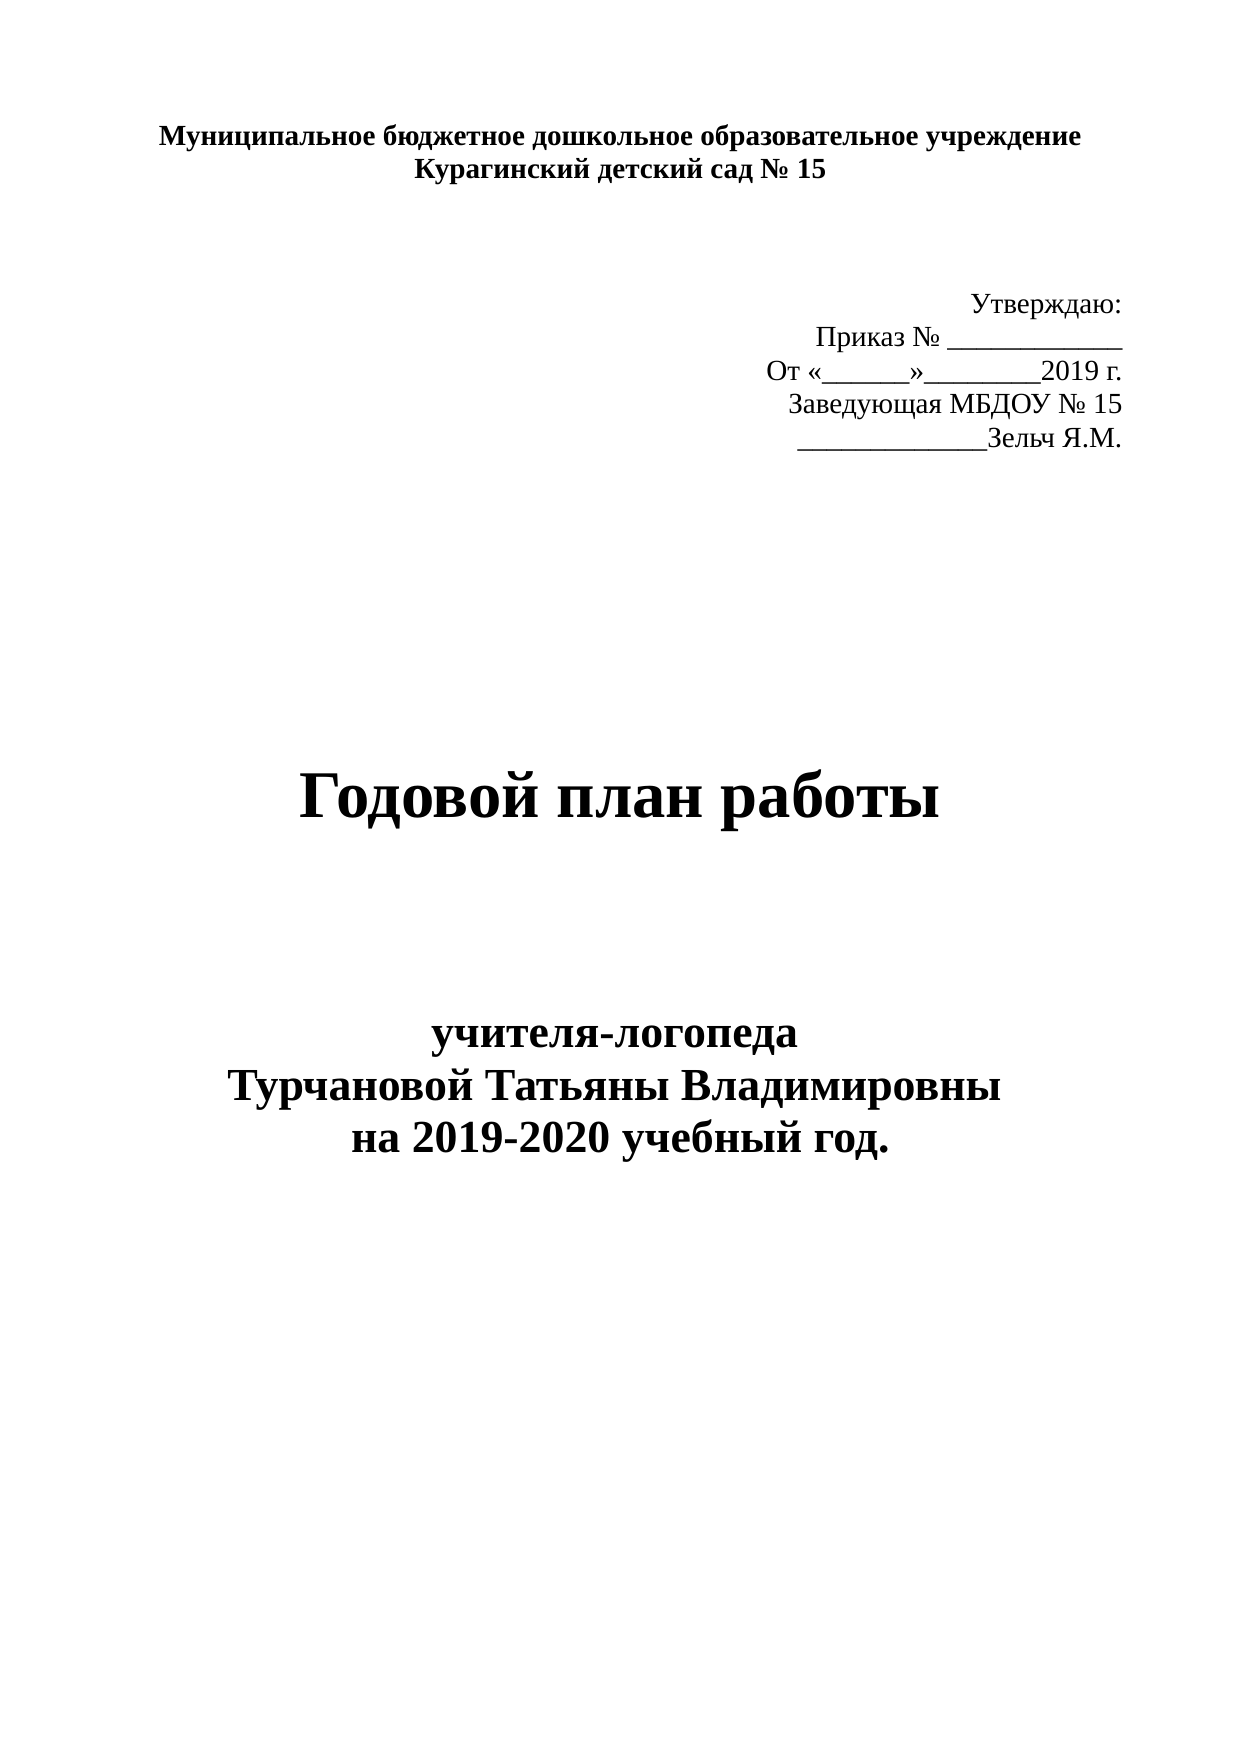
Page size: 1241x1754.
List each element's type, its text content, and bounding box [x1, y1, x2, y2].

text учителя-логопеда [118, 1004, 1122, 1057]
text _____________Зельч Я.М. [118, 420, 1122, 453]
text Заведующая МБДОУ № 15 [118, 386, 1122, 420]
text От «______»________2019 г. [118, 353, 1122, 386]
text Турчановой Татьяны Владимировны [118, 1057, 1122, 1110]
text Приказ № ____________ [118, 319, 1122, 353]
text Муниципальное бюджетное дошкольное образовательное учреждение Курагинский детский сад № 15 [118, 118, 1122, 185]
text Утверждаю: [118, 286, 1122, 319]
text на 2019-2020 учебный год. [118, 1110, 1122, 1163]
text Годовой план работы [118, 755, 1122, 832]
